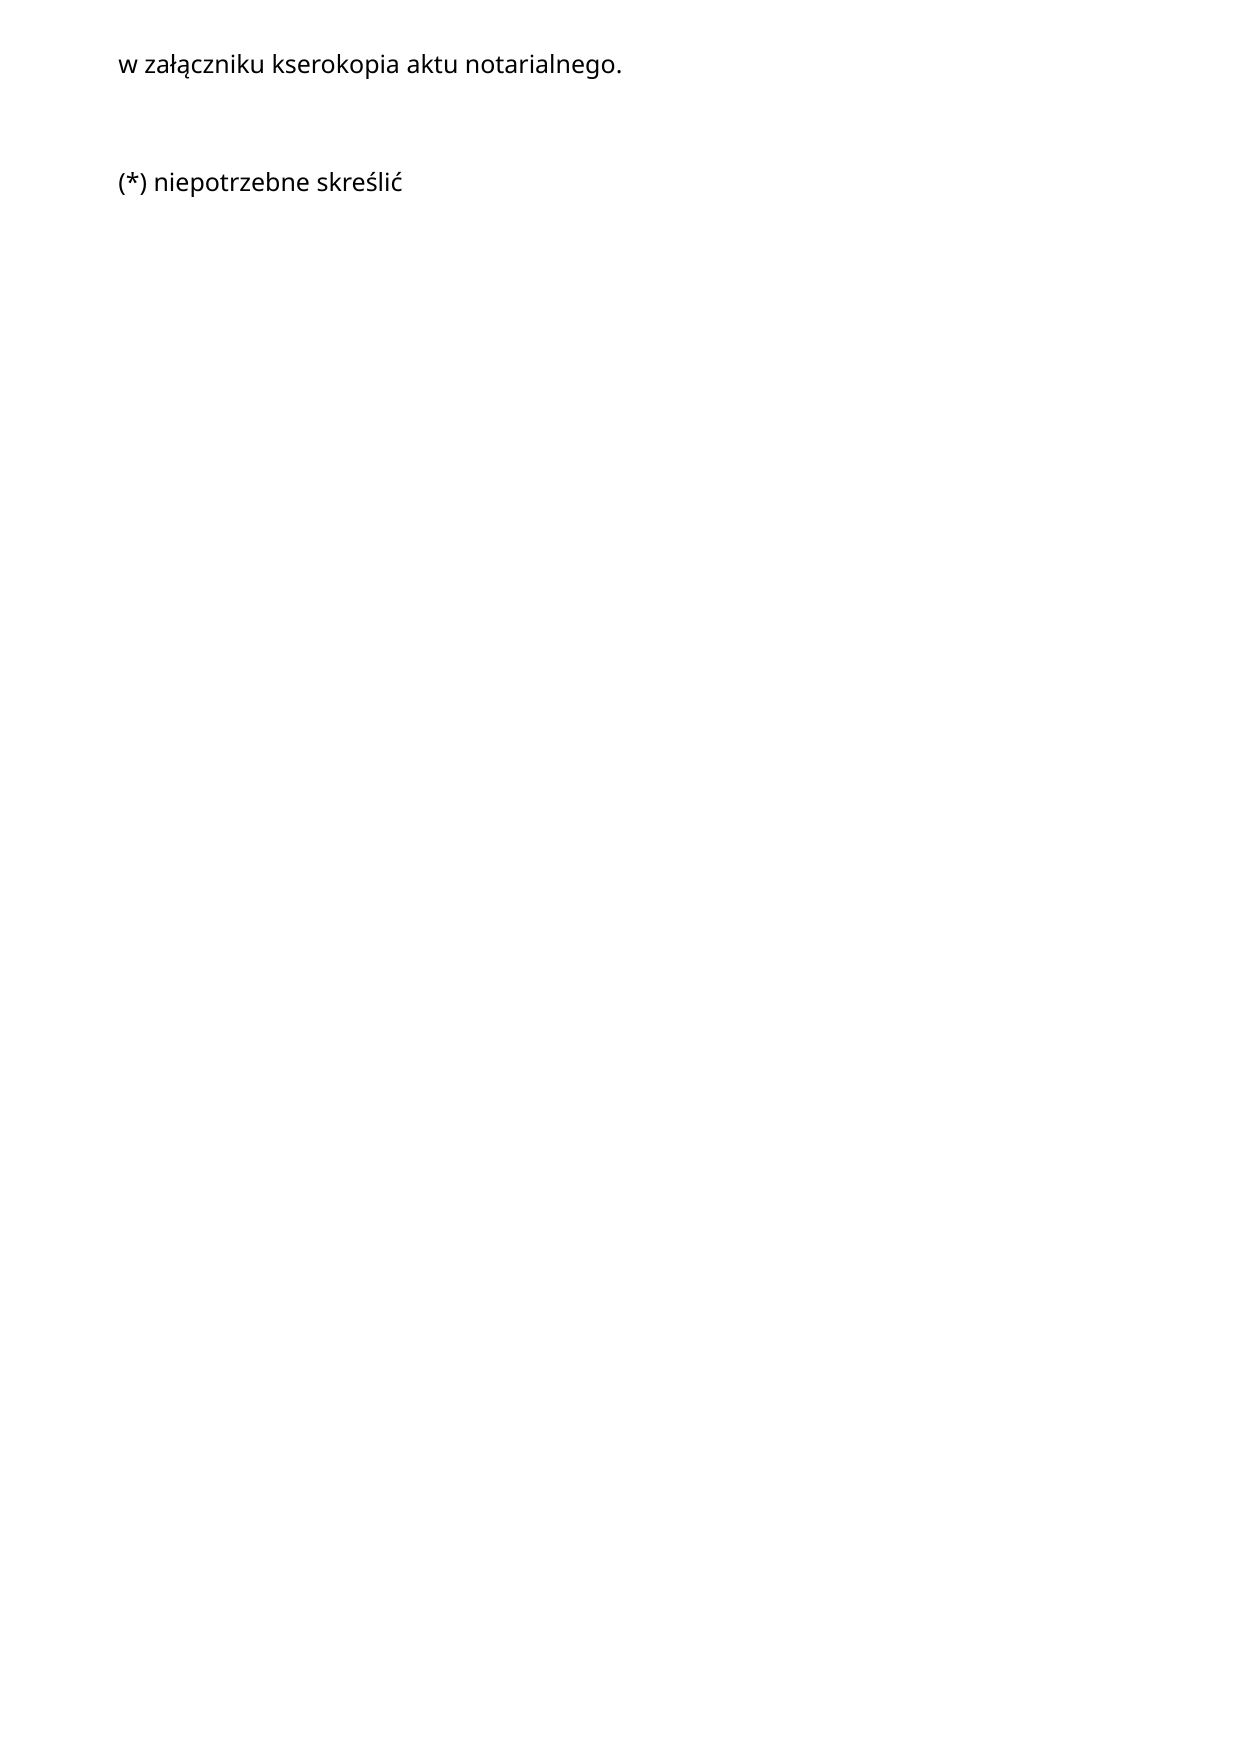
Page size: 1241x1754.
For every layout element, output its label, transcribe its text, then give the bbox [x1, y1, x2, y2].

text w załączniku kserokopia aktu notarialnego. [118, 47, 1122, 81]
text (*) niepotrzebne skreślić [118, 164, 1122, 198]
